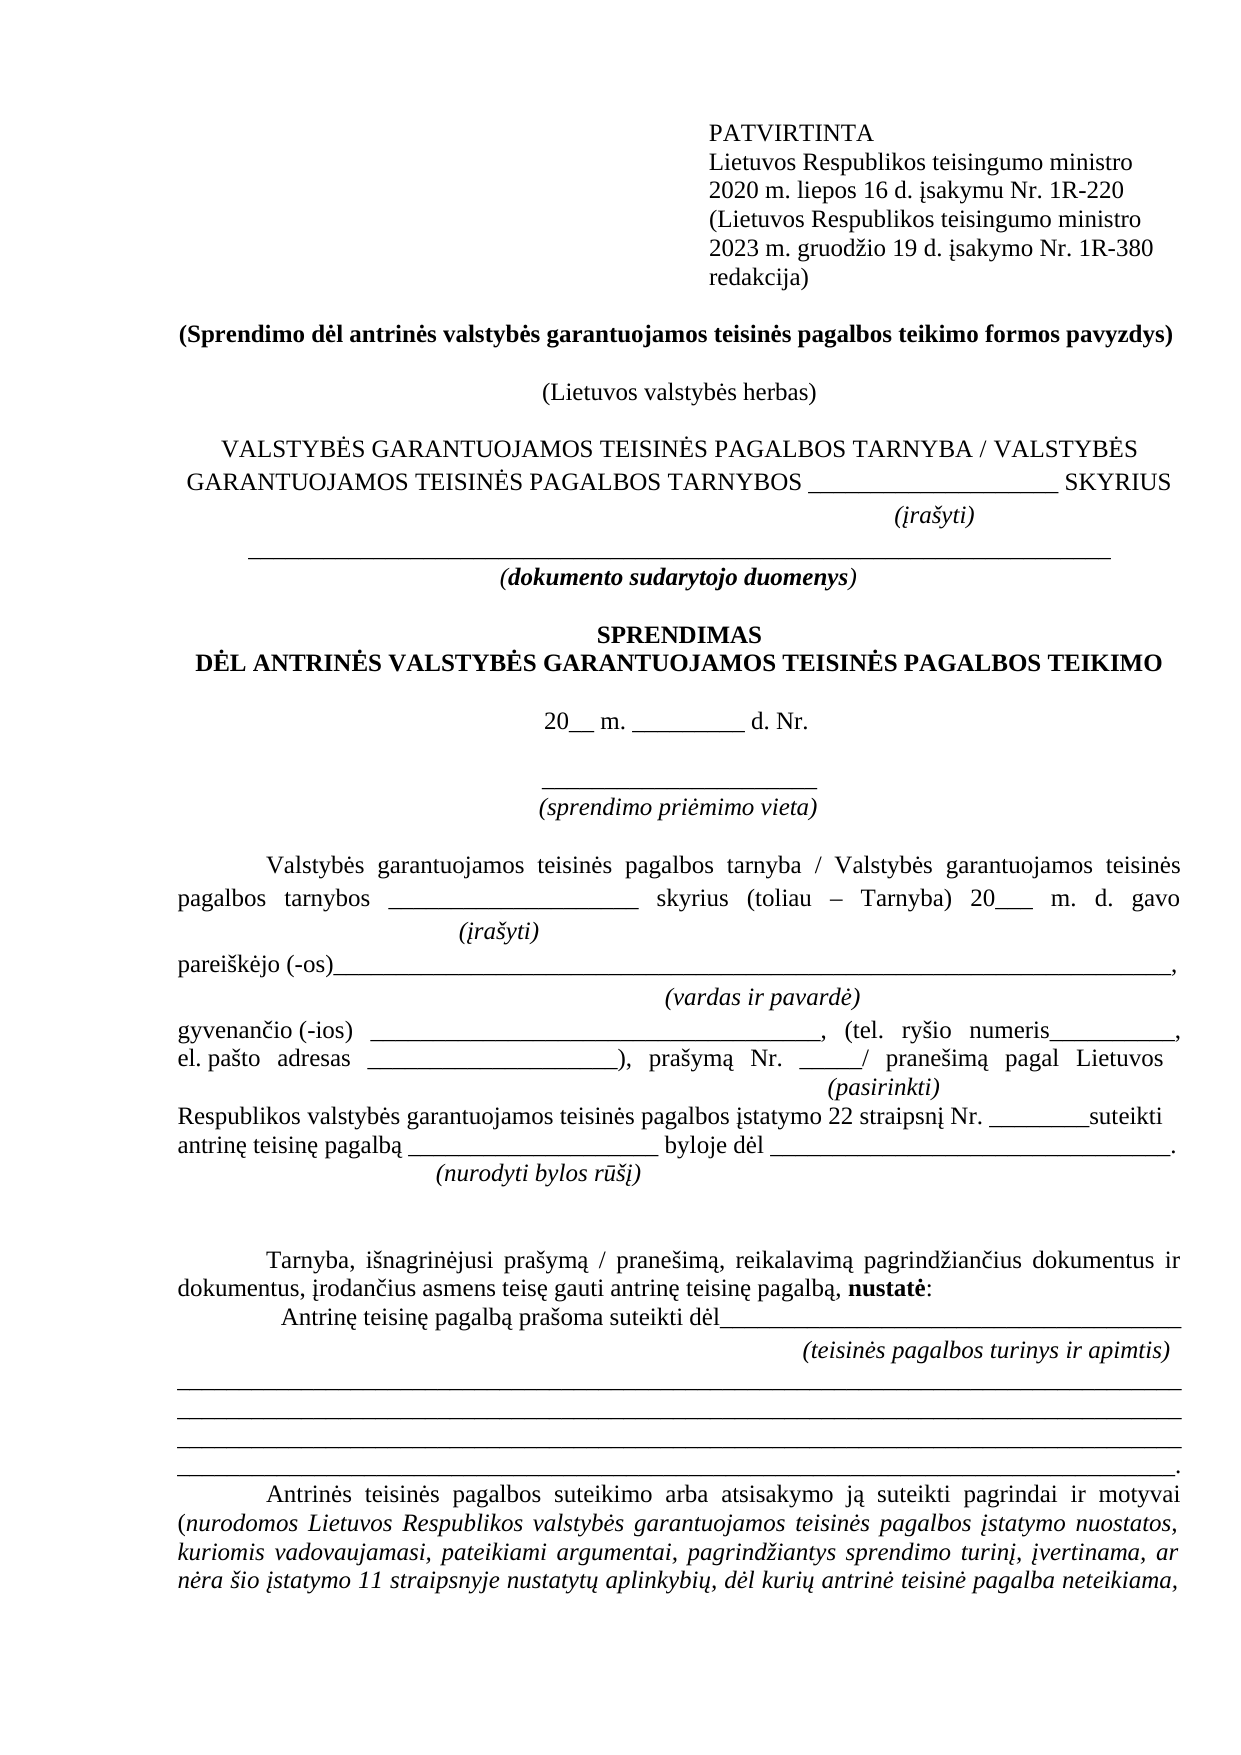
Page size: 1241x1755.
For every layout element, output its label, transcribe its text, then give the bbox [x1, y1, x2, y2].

text antrinę teisinę pagalbą ____________________ byloje dėl ________________________________. [177, 1130, 1181, 1158]
text pareiškėjo (-os)___________________________________________________________________, [177, 949, 1181, 977]
text SPRENDIMAS [177, 620, 1181, 648]
text _____________________________________________________________________ [177, 533, 1181, 562]
text (dokumento sudarytojo duomenys) [177, 562, 1181, 591]
text PATVIRTINTA [177, 118, 1181, 147]
text Valstybės garantuojamos teisinės pagalbos tarnyba / Valstybės garantuojamos teisinės pagalbos tarnybos ____________________ skyrius (toliau – Tarnyba) 20___ m. d. gavo (įrašyti) [177, 850, 1181, 944]
text Lietuvos Respublikos teisingumo ministro [709, 147, 1181, 176]
text Respublikos valstybės garantuojamos teisinės pagalbos įstatymo 22 straipsnį Nr. ________suteikti [177, 1101, 1181, 1130]
text ______________________ [177, 763, 1181, 792]
text . [177, 1450, 1181, 1479]
text Antrinę teisinę pagalbą prašoma suteikti dėl [177, 1302, 1181, 1331]
text Tarnyba, išnagrinėjusi prašymą / pranešimą, reikalavimą pagrindžiančius dokumentus ir dokumentus, įrodančius asmens teisę gauti antrinę teisinę pagalbą, nustatė: [177, 1245, 1181, 1302]
text gyvenančio (-ios) ____________________________________, (tel. ryšio numeris__________, el. pašto adresas ____________________), prašymą Nr. _____/ pranešimą pagal Lietuvos (pasirinkti) [177, 1015, 1181, 1101]
text (Lietuvos Respublikos teisingumo ministro [709, 204, 1181, 233]
text 20__ m. _________ d. Nr. [177, 706, 1181, 735]
text (vardas ir pavardė) [664, 982, 1181, 1011]
text (įrašyti) [177, 500, 1181, 529]
text 2023 m. gruodžio 19 d. įsakymo Nr. 1R-380 [709, 233, 1181, 262]
text (sprendimo priėmimo vieta) [177, 792, 1181, 821]
text VALSTYBĖS GARANTUOJAMOS TEISINĖS PAGALBOS TARNYBA / VALSTYBĖS GARANTUOJAMOS TEISINĖS PAGALBOS TARNYBOS ____________________ SKYRIUS [177, 434, 1181, 496]
text (Lietuvos valstybės herbas) [177, 377, 1181, 406]
text DĖL ANTRINĖS VALSTYBĖS GARANTUOJAMOS TEISINĖS PAGALBOS TEIKIMO [177, 648, 1181, 677]
text 2020 m. liepos 16 d. įsakymu Nr. 1R-220 [709, 176, 1181, 204]
text (teisinės pagalbos turinys ir apimtis) [177, 1335, 1181, 1364]
text redakcija) [709, 262, 1181, 291]
text (nurodyti bylos rūšį) [177, 1158, 1181, 1187]
text Antrinės teisinės pagalbos suteikimo arba atsisakymo ją suteikti pagrindai ir motyvai (nurodomos Lietuvos Respublikos valstybės garantuojamos teisinės pagalbos įstatymo nuostatos, kuriomis vadovaujamasi, pateikiami argumentai, pagrindžiantys sprendimo turinį, įvertinama, ar nėra šio įstatymo 11 straipsnyje nustatytų aplinkybių, dėl kurių antrinė teisinė pagalba neteikiama, [177, 1479, 1181, 1594]
text (Sprendimo dėl antrinės valstybės garantuojamos teisinės pagalbos teikimo formos pavyzdys) [177, 319, 1181, 348]
